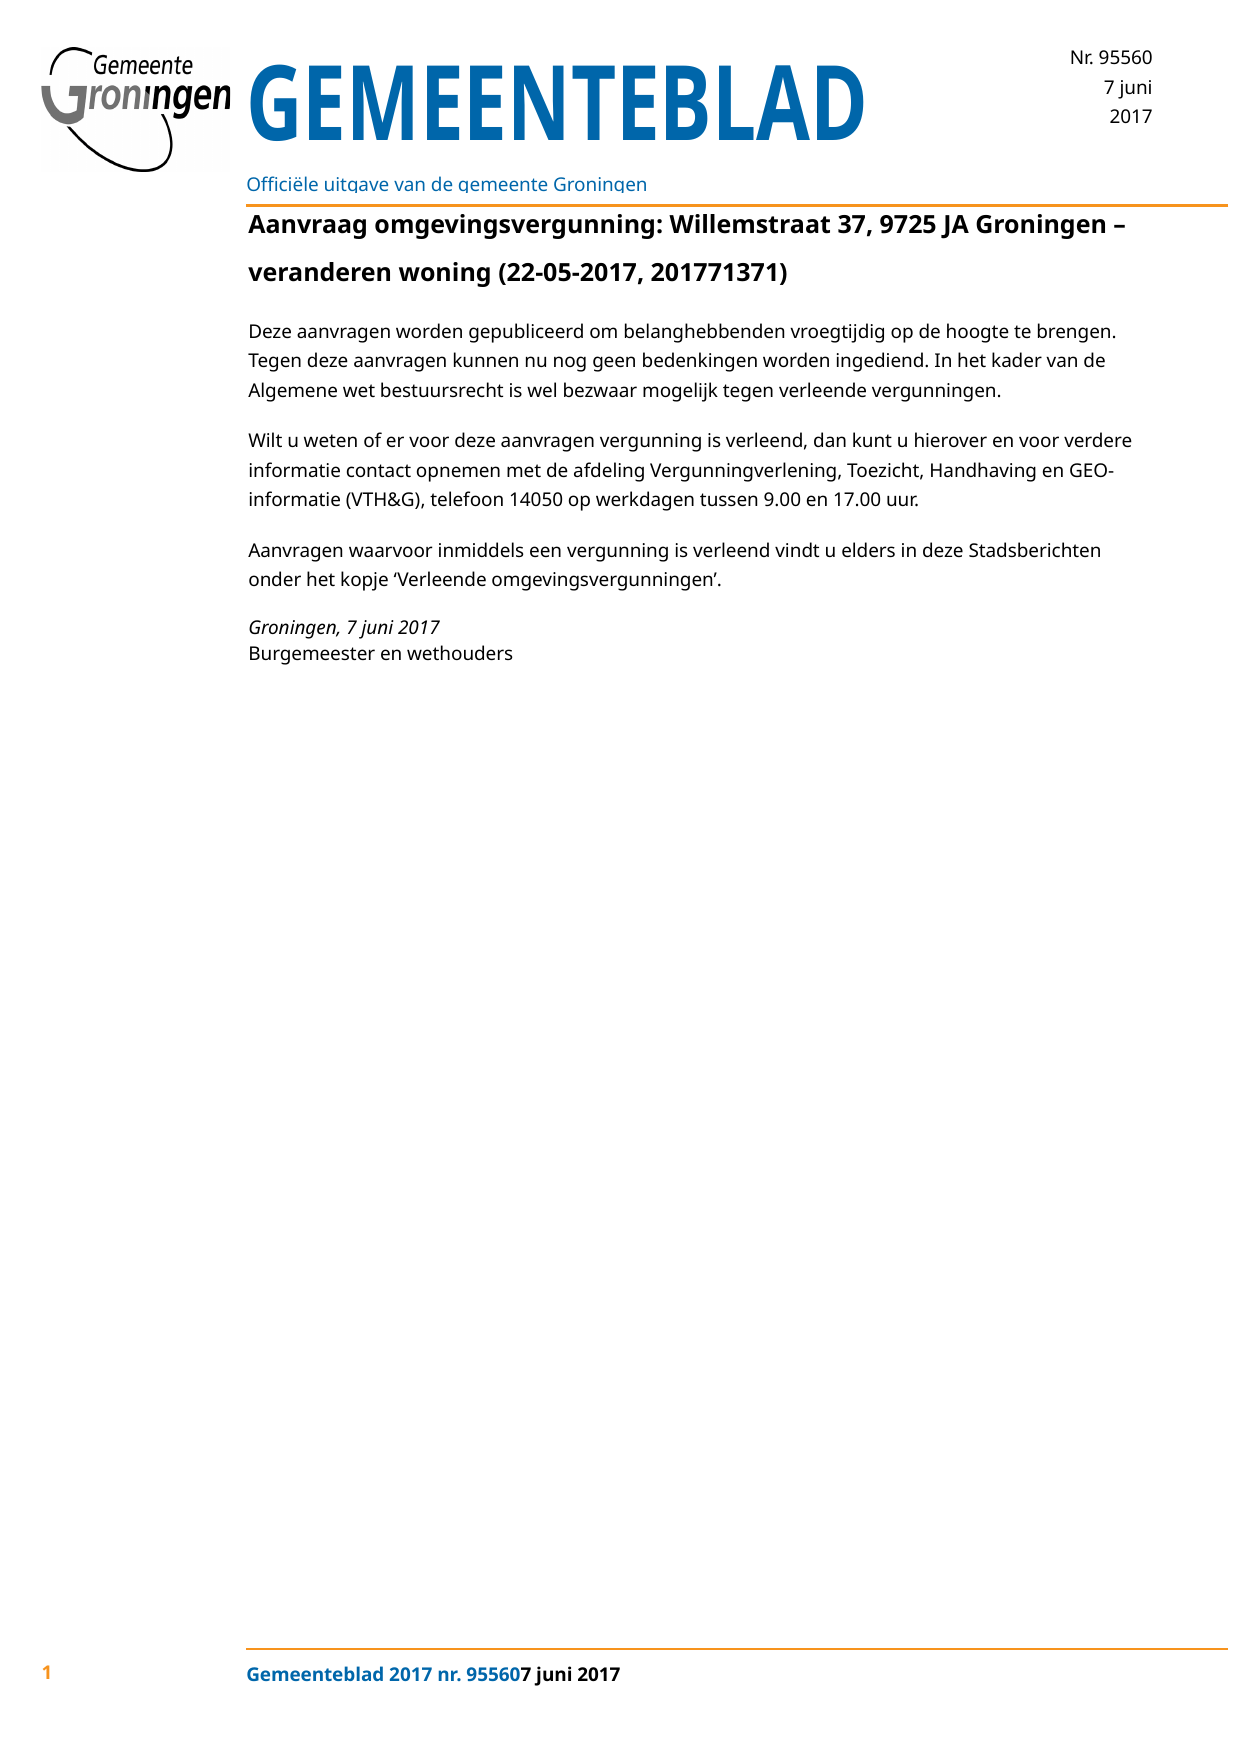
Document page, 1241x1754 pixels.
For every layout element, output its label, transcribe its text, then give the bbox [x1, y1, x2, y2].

text Wilt u weten of er voor deze aanvragen vergunning is verleend, dan kunt u hierover en voor verdere informatie contact opnemen met de afdeling Vergunningverlening, Toezicht, Handhaving en GEO-informatie (VTH&G), telefoon 14050 op werkdagen tussen 9.00 en 17.00 uur. [248, 427, 1152, 512]
picture [41, 47, 231, 172]
text Aanvraag omgevingsvergunning: Willemstraat 37, 9725 JA Groningen – veranderen woning (22-05-2017, 201771371) [248, 207, 1152, 288]
text Deze aanvragen worden gepubliceerd om belanghebbenden vroegtijdig op de hoogte te brengen. Tegen deze aanvragen kunnen nu nog geen bedenkingen worden ingediend. In het kader van de Algemene wet bestuursrecht is wel bezwaar mogelijk tegen verleende vergunningen. [248, 318, 1152, 403]
text Aanvragen waarvoor inmiddels een vergunning is verleend vindt u elders in deze Stadsberichten onder het kopje ‘Verleende omgevingsvergunningen’. [248, 537, 1152, 592]
text Groningen, 7 juni 2017 [248, 614, 1152, 640]
text Burgemeester en wethouders [248, 640, 1152, 666]
